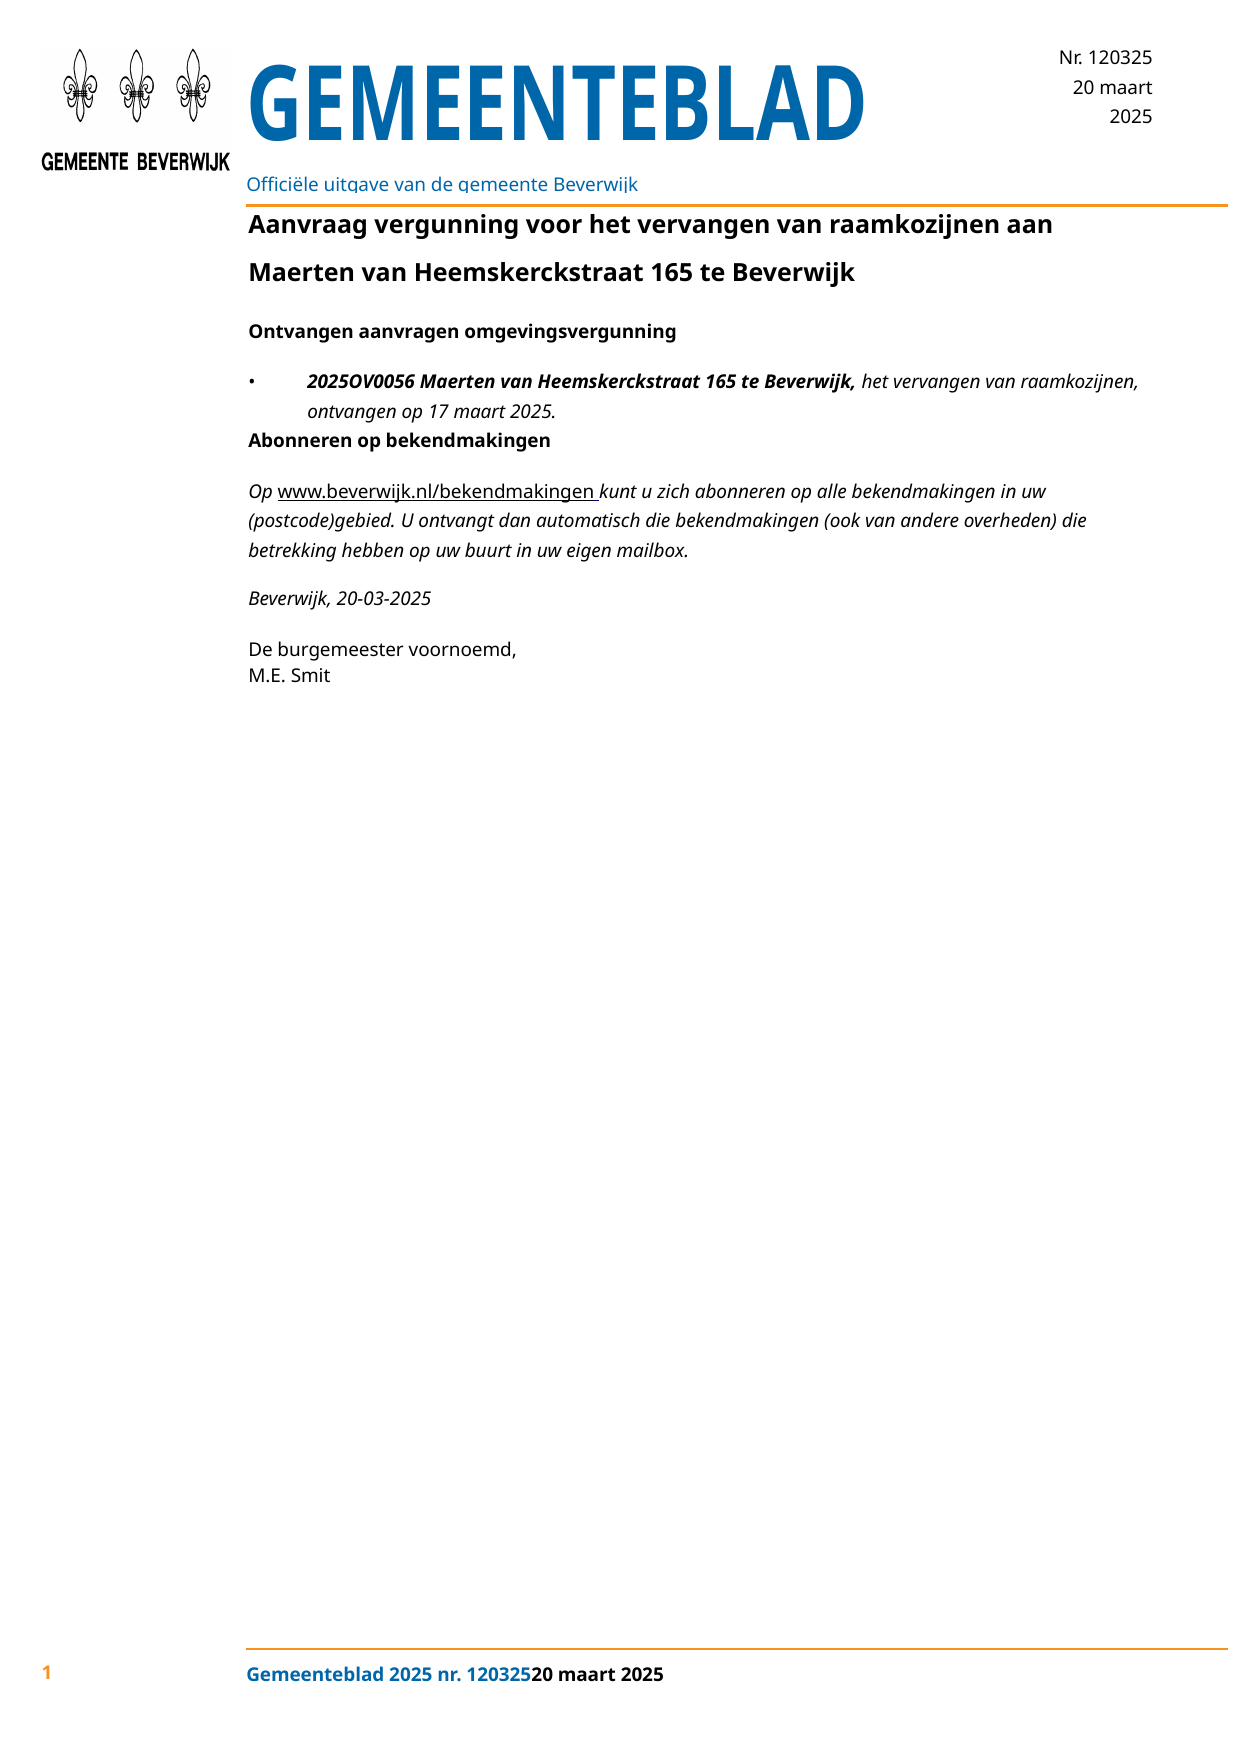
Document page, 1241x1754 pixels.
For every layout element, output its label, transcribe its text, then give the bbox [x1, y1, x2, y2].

text Aanvraag vergunning voor het vervangen van raamkozijnen aan Maerten van Heemskerckstraat 165 te Beverwijk [248, 207, 1152, 288]
text Beverwijk, 20-03-2025 [248, 585, 1152, 611]
text De burgemeester voornoemd, [248, 636, 1152, 662]
text Abonneren op bekendmakingen [248, 427, 1152, 453]
text Op www.beverwijk.nl/bekendmakingen kunt u zich abonneren op alle bekendmakingen in uw (postcode)gebied. U ontvangt dan automatisch die bekendmakingen (ook van andere overheden) die betrekking hebben op uw buurt in uw eigen mailbox. [248, 478, 1152, 563]
text M.E. Smit [248, 662, 1152, 688]
list 2025OV0056 Maerten van Heemskerckstraat 165 te Beverwijk, het vervangen van raamkozijnen, ontvangen op 17 maart 2025. [248, 368, 1152, 424]
text Ontvangen aanvragen omgevingsvergunning [248, 318, 1152, 344]
picture [41, 47, 231, 172]
